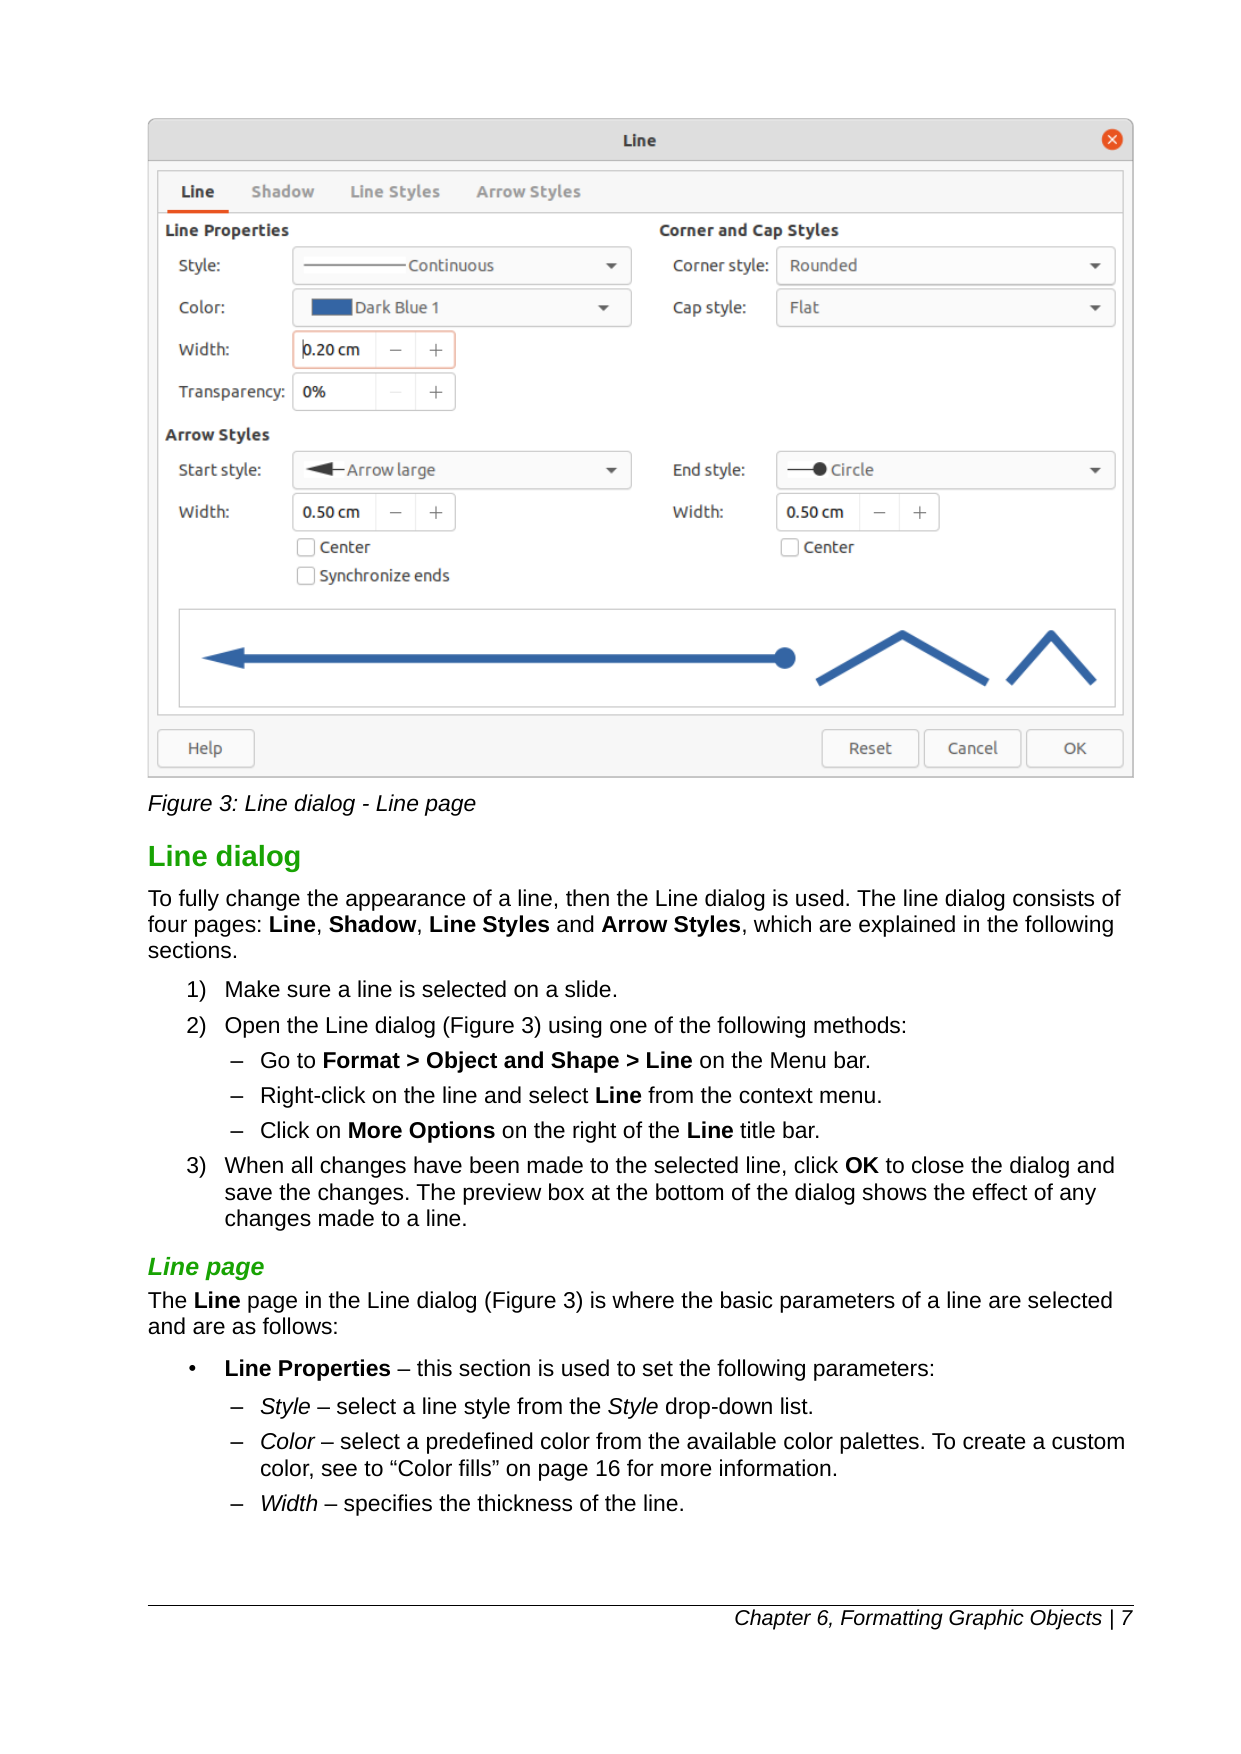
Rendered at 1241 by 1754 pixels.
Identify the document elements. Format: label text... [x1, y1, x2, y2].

list Color – select a predefined color from the available color palettes. To create a custom color, see to “Color fills” on page 16 for more information. [230, 1428, 1134, 1481]
list Open the Line dialog (Figure 3) using one of the following methods: [207, 1012, 1134, 1038]
list Style – select a line style from the Style drop-down list. [230, 1393, 1134, 1419]
subtitle Line page [148, 1252, 1134, 1281]
list Make sure a line is selected on a slide. [207, 976, 1134, 1003]
picture [147, 118, 1134, 778]
text To fully change the appearance of a line, then the Line dialog is used. The line dialog consists of four pages: Line, Shadow, Line Styles and Arrow Styles, which are explained in the following sections. [148, 885, 1134, 964]
list Width – specifies the thickness of the line. [230, 1490, 1134, 1516]
list Line Properties – this section is used to set the following parameters: [185, 1352, 1134, 1384]
list Right-click on the line and select Line from the context menu. [230, 1082, 1134, 1108]
list Click on More Options on the right of the Line title bar. [230, 1117, 1134, 1143]
list Go to Format > Object and Shape > Line on the Menu bar. [230, 1047, 1134, 1073]
list When all changes have been made to the selected line, click OK to close the dialog and save the changes. The preview box at the bottom of the dialog shows the effect of any changes made to a line. [207, 1152, 1134, 1231]
text Figure 3: Line dialog - Line page [148, 789, 1134, 816]
text The Line page in the Line dialog (Figure 3) is where the basic parameters of a line are selected and are as follows: [148, 1287, 1134, 1339]
subtitle Line dialog [148, 839, 1134, 873]
